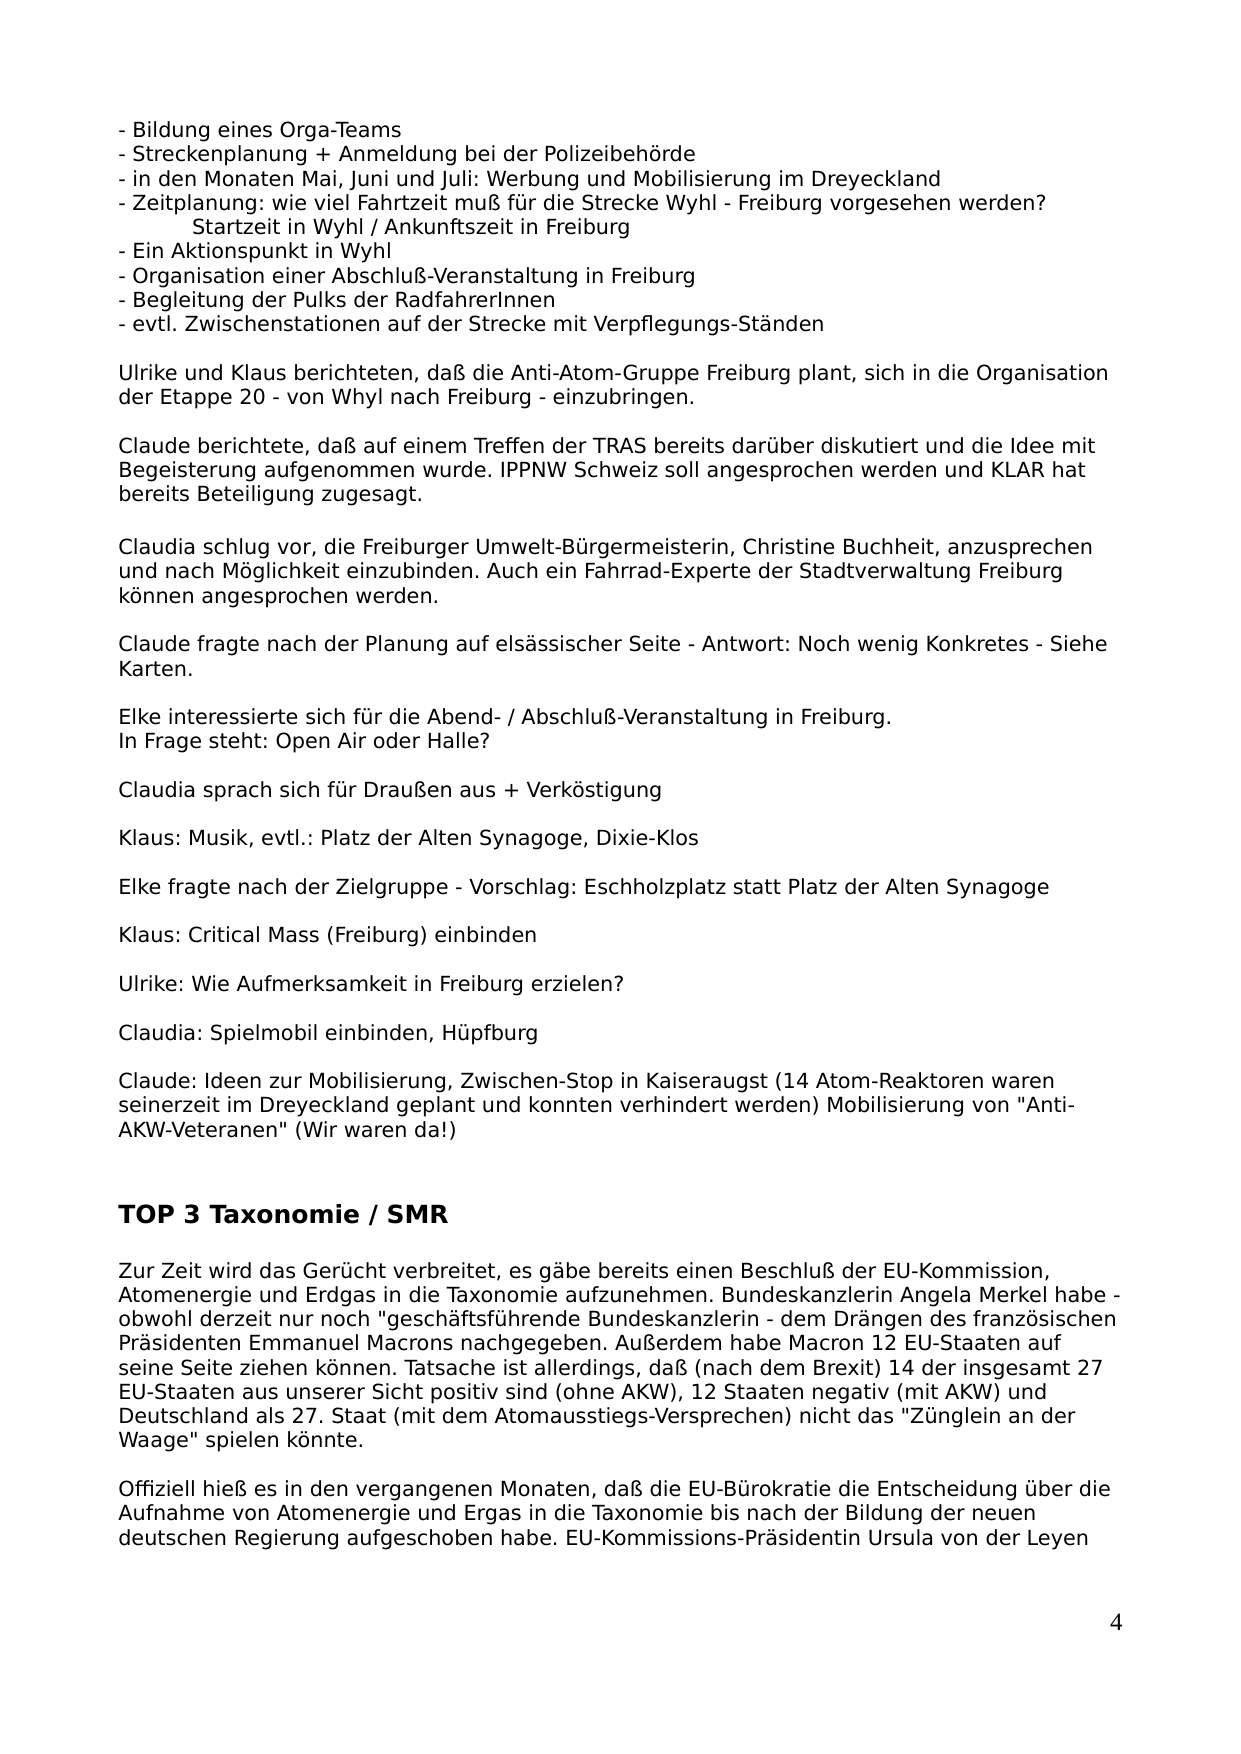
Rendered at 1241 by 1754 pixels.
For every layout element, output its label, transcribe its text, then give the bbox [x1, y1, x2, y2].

text - Organisation einer Abschluß-Veranstaltung in Freiburg [118, 264, 1122, 288]
text Claude: Ideen zur Mobilisierung, Zwischen-Stop in Kaiseraugst (14 Atom-Reaktoren waren seinerzeit im Dreyeckland geplant und konnten verhindert werden) Mobilisierung von "Anti-AKW-Veteranen" (Wir waren da!) [118, 1069, 1122, 1142]
text Claudia schlug vor, die Freiburger Umwelt-Bürgermeisterin, Christine Buchheit, anzusprechen und nach Möglichkeit einzubinden. Auch ein Fahrrad-Experte der Stadtverwaltung Freiburg können angesprochen werden. [118, 535, 1122, 608]
text In Frage steht: Open Air oder Halle? [118, 729, 1122, 754]
text Startzeit in Wyhl / Ankunftszeit in Freiburg [118, 215, 1122, 239]
text Klaus: Musik, evtl.: Platz der Alten Synagoge, Dixie-Klos [118, 826, 1122, 851]
text Offiziell hieß es in den vergangenen Monaten, daß die EU-Bürokratie die Entscheidung über die Aufnahme von Atomenergie und Ergas in die Taxonomie bis nach der Bildung der neuen deutschen Regierung aufgeschoben habe. EU-Kommissions-Präsidentin Ursula von der Leyen [118, 1477, 1122, 1550]
text - Streckenplanung + Anmeldung bei der Polizeibehörde [118, 142, 1122, 167]
text Ulrike: Wie Aufmerksamkeit in Freiburg erzielen? [118, 972, 1122, 996]
text TOP 3 Taxonomie / SMR [118, 1200, 1122, 1229]
text Claude fragte nach der Planung auf elsässischer Seite - Antwort: Noch wenig Konkretes - Siehe Karten. [118, 632, 1122, 681]
text - in den Monaten Mai, Juni und Juli: Werbung und Mobilisierung im Dreyeckland [118, 167, 1122, 191]
text Elke interessierte sich für die Abend- / Abschluß-Veranstaltung in Freiburg. [118, 705, 1122, 729]
text Claudia: Spielmobil einbinden, Hüpfburg [118, 1021, 1122, 1045]
text Klaus: Critical Mass (Freiburg) einbinden [118, 923, 1122, 948]
text Claude berichtete, daß auf einem Treffen der TRAS bereits darüber diskutiert und die Idee mit Begeisterung aufgenommen wurde. IPPNW Schweiz soll angesprochen werden und KLAR hat bereits Beteiligung zugesagt. [118, 434, 1122, 506]
text - Zeitplanung: wie viel Fahrtzeit muß für die Strecke Wyhl - Freiburg vorgesehen werden? [118, 191, 1122, 215]
text - evtl. Zwischenstationen auf der Strecke mit Verpflegungs-Ständen [118, 312, 1122, 337]
text - Bildung eines Orga-Teams [118, 118, 1122, 142]
text - Ein Aktionspunkt in Wyhl [118, 239, 1122, 264]
text Claudia sprach sich für Draußen aus + Verköstigung [118, 778, 1122, 802]
text Zur Zeit wird das Gerücht verbreitet, es gäbe bereits einen Beschluß der EU-Kommission, Atomenergie und Erdgas in die Taxonomie aufzunehmen. Bundeskanzlerin Angela Merkel habe - obwohl derzeit nur noch "geschäftsführende Bundeskanzlerin - dem Drängen des französischen Präsidenten Emmanuel Macrons nachgegeben. Außerdem habe Macron 12 EU-Staaten auf seine Seite ziehen können. Tatsache ist allerdings, daß (nach dem Brexit) 14 der insgesamt 27 EU-Staaten aus unserer Sicht positiv sind (ohne AKW), 12 Staaten negativ (mit AKW) und Deutschland als 27. Staat (mit dem Atomausstiegs-Versprechen) nicht das "Zünglein an der Waage" spielen könnte. [118, 1259, 1122, 1453]
text Elke fragte nach der Zielgruppe - Vorschlag: Eschholzplatz statt Platz der Alten Synagoge [118, 875, 1122, 899]
text Ulrike und Klaus berichteten, daß die Anti-Atom-Gruppe Freiburg plant, sich in die Organisation der Etappe 20 - von Whyl nach Freiburg - einzubringen. [118, 361, 1122, 409]
text - Begleitung der Pulks der RadfahrerInnen [118, 288, 1122, 312]
